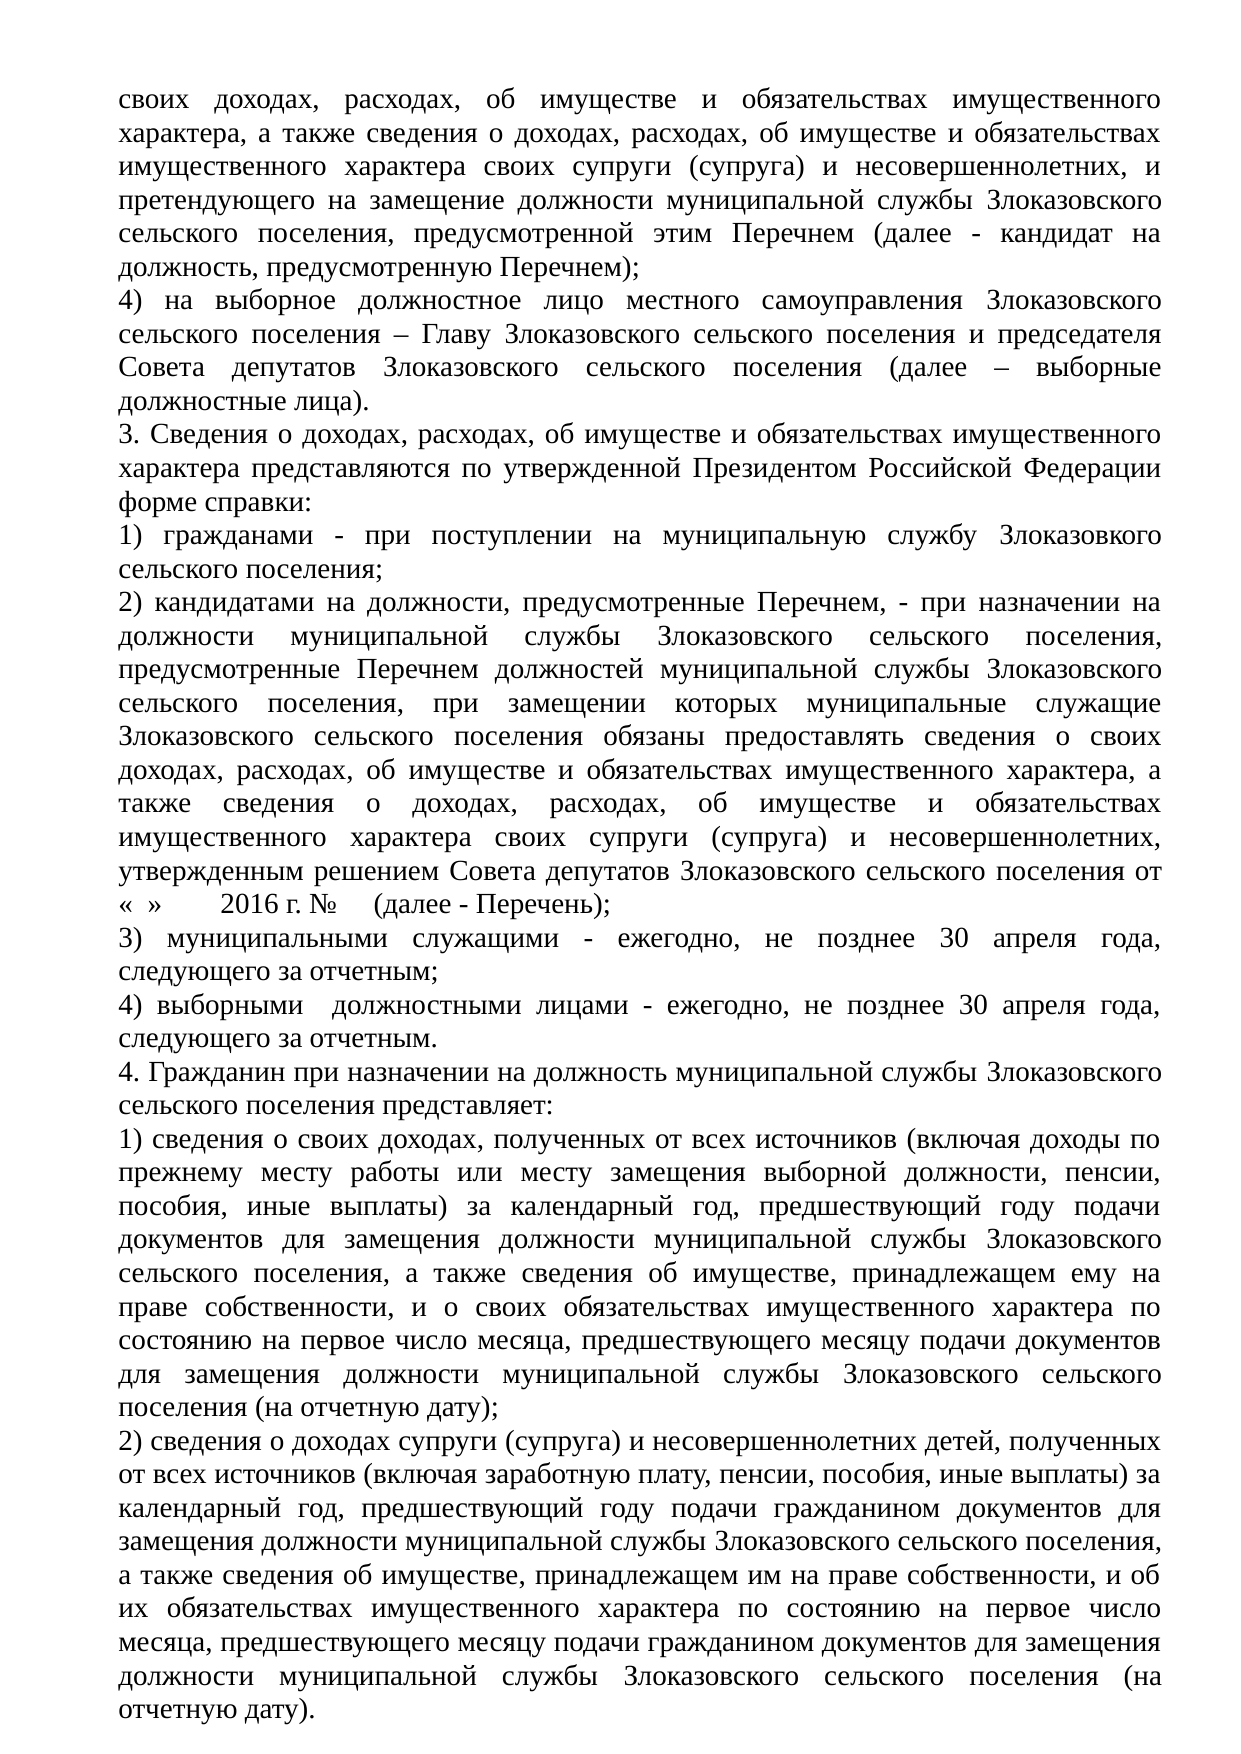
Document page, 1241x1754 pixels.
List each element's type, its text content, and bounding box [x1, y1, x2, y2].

text 1) гражданами - при поступлении на муниципальную службу Злоказовкого сельского поселения; [118, 517, 1162, 584]
text 2) сведения о доходах супруги (супруга) и несовершеннолетних детей, полученных от всех источников (включая заработную плату, пенсии, пособия, иные выплаты) за календарный год, предшествующий году подачи гражданином документов для замещения должности муниципальной службы Злоказовского сельского поселения, а также сведения об имуществе, принадлежащем им на праве собственности, и об их обязательствах имущественного характера по состоянию на первое число месяца, предшествующего месяцу подачи гражданином документов для замещения должности муниципальной службы Злоказовского сельского поселения (на отчетную дату). [118, 1423, 1162, 1725]
text 4. Гражданин при назначении на должность муниципальной службы Злоказовского сельского поселения представляет: [118, 1054, 1162, 1121]
text 4) выборными должностными лицами - ежегодно, не позднее 30 апреля года, следующего за отчетным. [118, 987, 1162, 1054]
text 3) муниципальными служащими - ежегодно, не позднее 30 апреля года, следующего за отчетным; [118, 920, 1162, 987]
text своих доходах, расходах, об имуществе и обязательствах имущественного характера, а также сведения о доходах, расходах, об имуществе и обязательствах имущественного характера своих супруги (супруга) и несовершеннолетних, и претендующего на замещение должности муниципальной службы Злоказовского сельского поселения, предусмотренной этим Перечнем (далее - кандидат на должность, предусмотренную Перечнем); [118, 81, 1162, 282]
text 4) на выборное должностное лицо местного самоуправления Злоказовского сельского поселения – Главу Злоказовского сельского поселения и председателя Совета депутатов Злоказовского сельского поселения (далее – выборные должностные лица). [118, 282, 1162, 417]
text 1) сведения о своих доходах, полученных от всех источников (включая доходы по прежнему месту работы или месту замещения выборной должности, пенсии, пособия, иные выплаты) за календарный год, предшествующий году подачи документов для замещения должности муниципальной службы Злоказовского сельского поселения, а также сведения об имуществе, принадлежащем ему на праве собственности, и о своих обязательствах имущественного характера по состоянию на первое число месяца, предшествующего месяцу подачи документов для замещения должности муниципальной службы Злоказовского сельского поселения (на отчетную дату); [118, 1121, 1162, 1423]
text 2) кандидатами на должности, предусмотренные Перечнем, - при назначении на должности муниципальной службы Злоказовского сельского поселения, предусмотренные Перечнем должностей муниципальной службы Злоказовского сельского поселения, при замещении которых муниципальные служащие Злоказовского сельского поселения обязаны предоставлять сведения о своих доходах, расходах, об имуществе и обязательствах имущественного характера, а также сведения о доходах, расходах, об имуществе и обязательствах имущественного характера своих супруги (супруга) и несовершеннолетних, утвержденным решением Совета депутатов Злоказовского сельского поселения от « » 2016 г. № (далее - Перечень); [118, 584, 1162, 920]
text 3. Сведения о доходах, расходах, об имуществе и обязательствах имущественного характера представляются по утвержденной Президентом Российской Федерации форме справки: [118, 417, 1162, 517]
